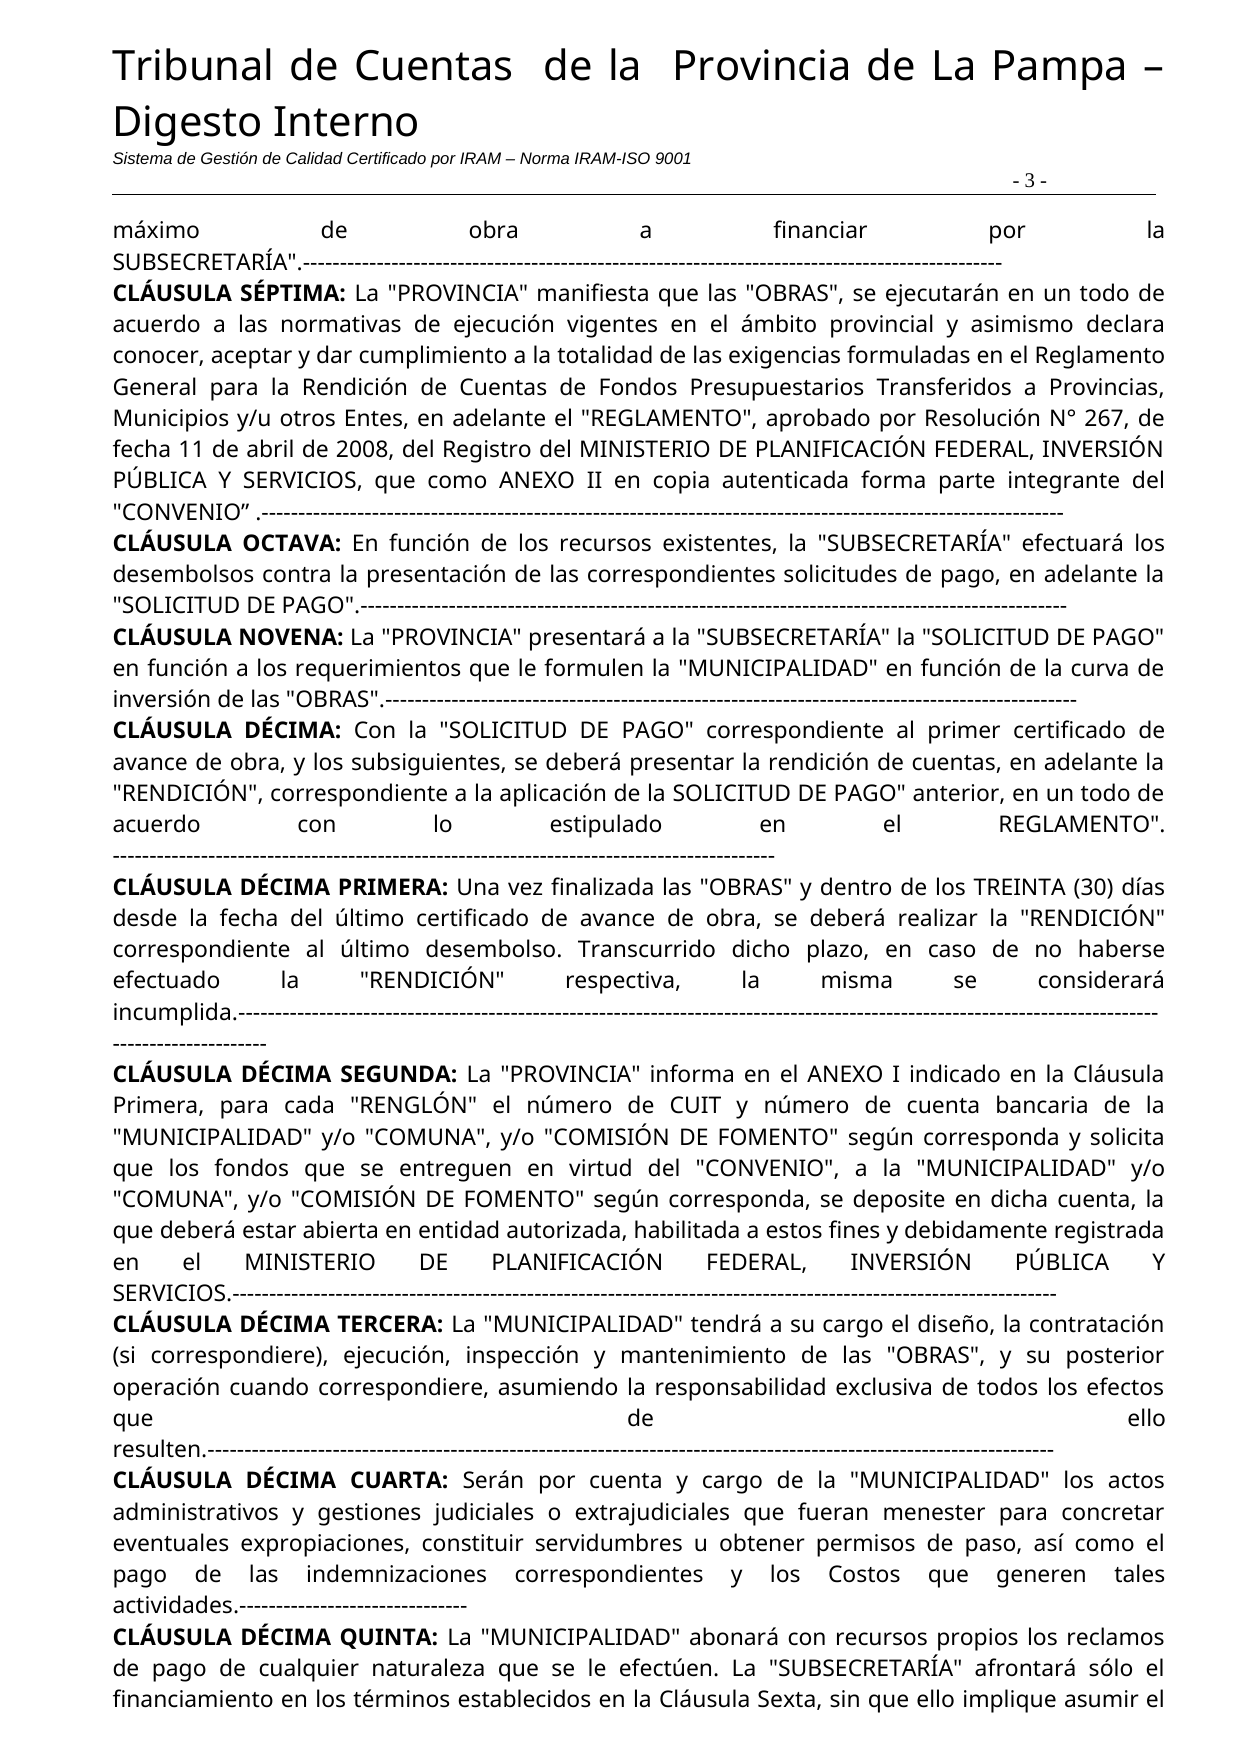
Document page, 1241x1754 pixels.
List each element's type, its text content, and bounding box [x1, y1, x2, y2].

text CLÁUSULA SÉPTIMA: La "PROVINCIA" manifiesta que las "OBRAS", se ejecutarán en un todo de acuerdo a las normativas de ejecución vigentes en el ámbito provincial y asimismo declara conocer, aceptar y dar cumplimiento a la totalidad de las exigencias formuladas en el Reglamento General para la Rendición de Cuentas de Fondos Presupuestarios Transferidos a Provincias, Municipios y/u otros Entes, en adelante el "REGLAMENTO", aprobado por Resolución N° 267, de fecha 11 de abril de 2008, del Registro del MINISTERIO DE PLANIFICACIÓN FEDERAL, INVERSIÓN PÚBLICA Y SERVICIOS, que como ANEXO II en copia autenticada forma parte integrante del "CONVENIO” .------------------------------------------------------------------------------------------------------------- [112, 277, 1166, 527]
text CLÁUSULA DÉCIMA QUINTA: La "MUNICIPALIDAD" abonará con recursos propios los reclamos de pago de cualquier naturaleza que se le efectúen. La "SUBSECRETARÍA" afrontará sólo el financiamiento en los términos establecidos en la Cláusula Sexta, sin que ello implique asumir el [112, 1621, 1166, 1714]
text CLÁUSULA DÉCIMA PRIMERA: Una vez finalizada las "OBRAS" y dentro de los TREINTA (30) días desde la fecha del último certificado de avance de obra, se deberá realizar la "RENDICIÓN" correspondiente al último desembolso. Transcurrido dicho plazo, en caso de no haberse efectuado la "RENDICIÓN" respectiva, la misma se considerará incumplida.-------------------------------------------------------------------------------------------------------------------------------------------------- [112, 871, 1166, 1058]
text máximo de obra a financiar por la SUBSECRETARÍA".----------------------------------------------------------------------------------------------- [112, 214, 1166, 277]
text CLÁUSULA DÉCIMA TERCERA: La "MUNICIPALIDAD" tendrá a su cargo el diseño, la contratación (si correspondiere), ejecución, inspección y mantenimiento de las "OBRAS", y su posterior operación cuando correspondiere, asumiendo la responsabilidad exclusiva de todos los efectos que de ello resulten.------------------------------------------------------------------------------------------------------------------- [112, 1308, 1166, 1464]
text CLÁUSULA OCTAVA: En función de los recursos existentes, la "SUBSECRETARÍA" efectuará los desembolsos contra la presentación de las correspondientes solicitudes de pago, en adelante la "SOLICITUD DE PAGO".------------------------------------------------------------------------------------------------ [112, 527, 1166, 621]
text CLÁUSULA DÉCIMA: Con la "SOLICITUD DE PAGO" correspondiente al primer certificado de avance de obra, y los subsiguientes, se deberá presentar la rendición de cuentas, en adelante la "RENDICIÓN", correspondiente a la aplicación de la SOLICITUD DE PAGO" anterior, en un todo de acuerdo con lo estipulado en el REGLAMENTO". ------------------------------------------------------------------------------------------ [112, 714, 1166, 871]
text CLÁUSULA NOVENA: La "PROVINCIA" presentará a la "SUBSECRETARÍA" la "SOLICITUD DE PAGO" en función a los requerimientos que le formulen la "MUNICIPALIDAD" en función de la curva de inversión de las "OBRAS".---------------------------------------------------------------------------------------------- [112, 621, 1166, 714]
text CLÁUSULA DÉCIMA CUARTA: Serán por cuenta y cargo de la "MUNICIPALIDAD" los actos administrativos y gestiones judiciales o extrajudiciales que fueran menester para concretar eventuales expropiaciones, constituir servidumbres u obtener permisos de paso, así como el pago de las indemnizaciones correspondientes y los Costos que generen tales actividades.------------------------------- [112, 1464, 1166, 1621]
text CLÁUSULA DÉCIMA SEGUNDA: La "PROVINCIA" informa en el ANEXO I indicado en la Cláusula Primera, para cada "RENGLÓN" el número de CUIT y número de cuenta bancaria de la "MUNICIPALIDAD" y/o "COMUNA", y/o "COMISIÓN DE FOMENTO" según corresponda y solicita que los fondos que se entreguen en virtud del "CONVENIO", a la "MUNICIPALIDAD" y/o "COMUNA", y/o "COMISIÓN DE FOMENTO" según corresponda, se deposite en dicha cuenta, la que deberá estar abierta en entidad autorizada, habilitada a estos fines y debidamente registrada en el MINISTERIO DE PLANIFICACIÓN FEDERAL, INVERSIÓN PÚBLICA Y SERVICIOS.---------------------------------------------------------------------------------------------------------------- [112, 1058, 1166, 1308]
